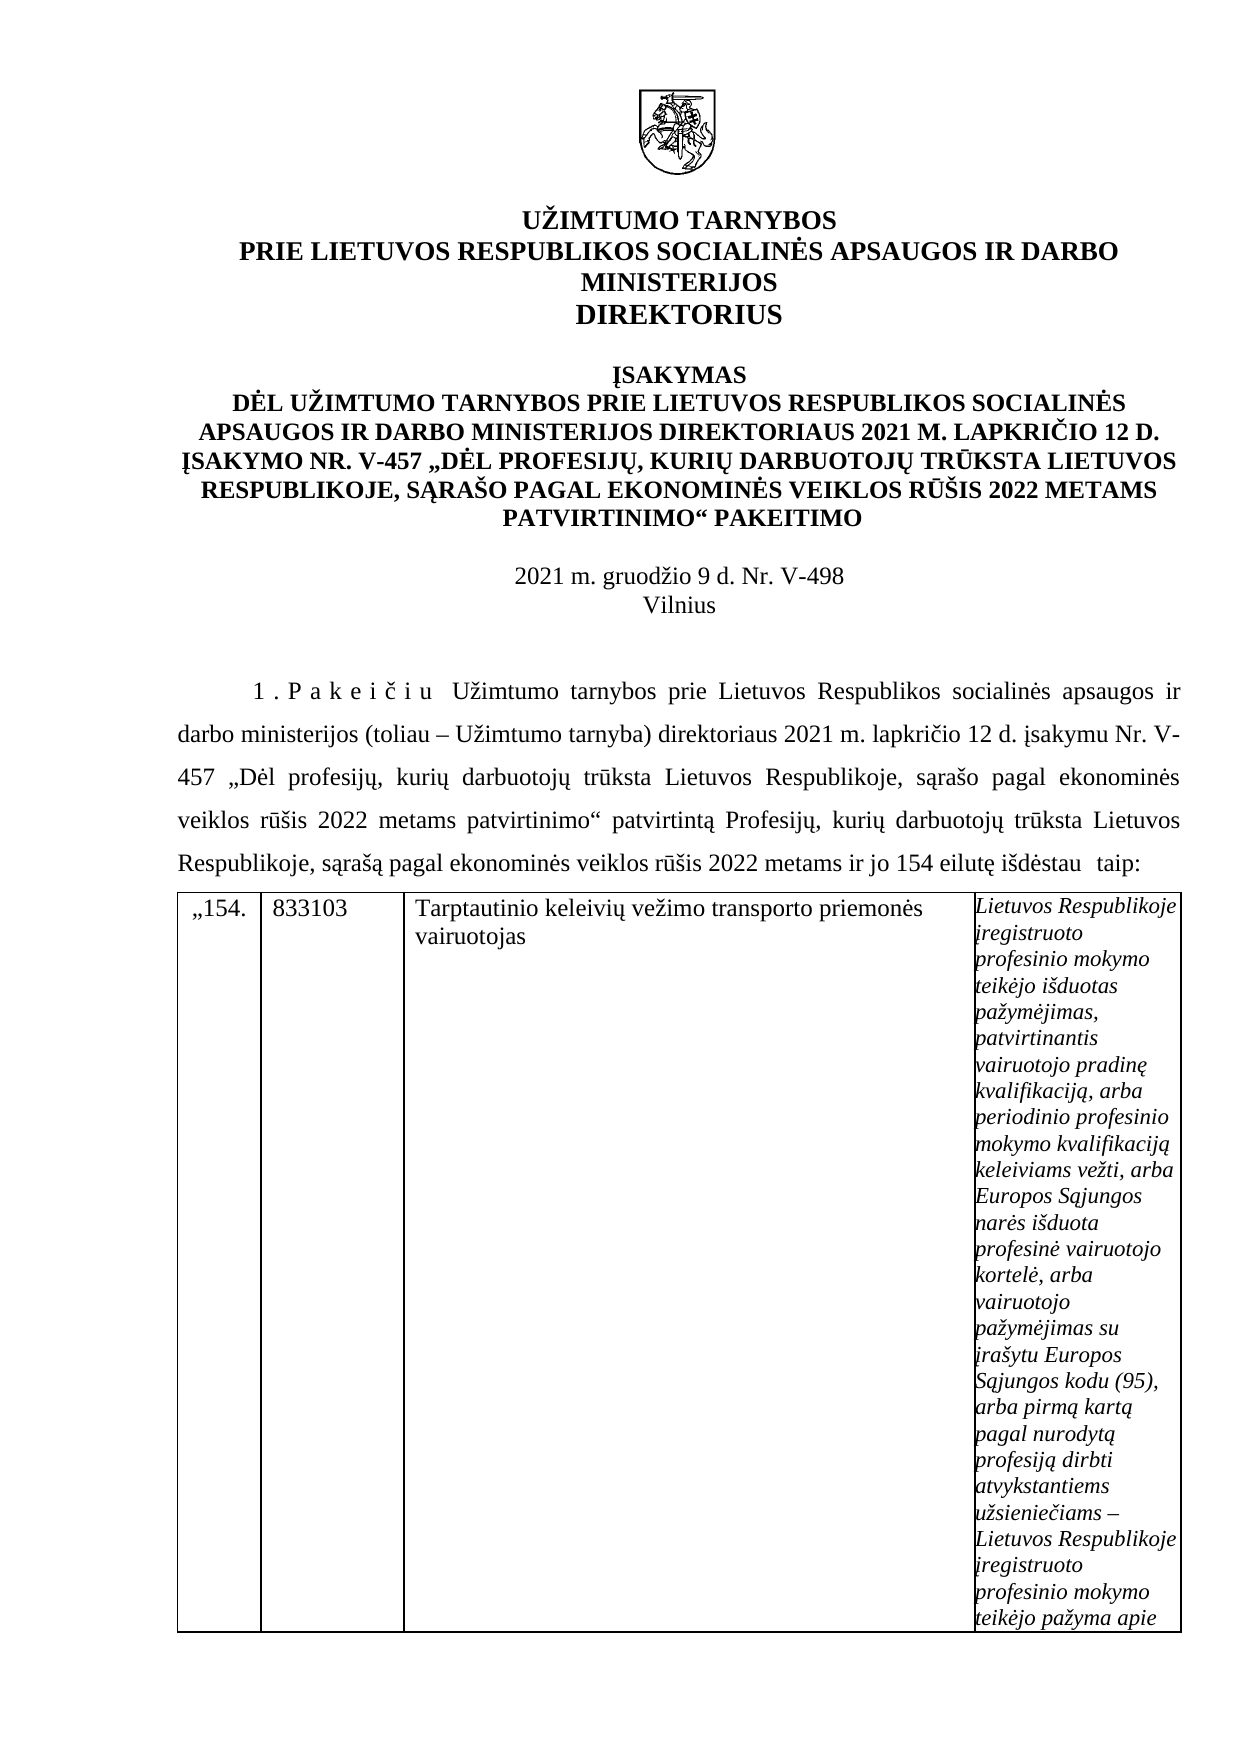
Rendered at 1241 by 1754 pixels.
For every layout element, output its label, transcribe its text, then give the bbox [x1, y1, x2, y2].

table_header Lietuvos Respublikoje įregistruoto profesinio mokymo teikėjo išduotas pažymėjimas, patvirtinantis vairuotojo pradinę kvalifikaciją, arba periodinio profesinio mokymo kvalifikaciją keleiviams vežti, arba Europos Sąjungos narės išduota profesinė vairuotojo kortelė, arba vairuotojo pažymėjimas su įrašytu Europos Sąjungos kodu (95), arba pirmą kartą pagal nurodytą profesiją dirbti atvykstantiems užsieniečiams – Lietuvos Respublikoje įregistruoto profesinio mokymo teikėjo pažyma apie [976, 893, 1180, 1631]
table_header „154. [178, 893, 260, 1631]
subtitle dėl UŽIMTUMO TARNYBOS PRIE LIETUVOS RESPUBLIKOS SOCIALINĖS APSAUGOS IR DARBO MINISTERIJOS DIREKTORIAUS 2021 M. LAPKRIČIO 12 D. ĮSAKYMO NR. V-457 „DĖL Profesijų, kurių darbuotojų trūksta Lietuvos Respublikoje, sąrašO pagal ekonominės veiklos rūšis 2022 metams [177, 388, 1181, 503]
subtitle patvirtinimo“ PAKEITIMO [177, 503, 1181, 532]
text ĮSAKYMAS [177, 360, 1181, 388]
subtitle Vilnius [177, 590, 1181, 618]
text PRIE LIETUVOS RESPUBLIKOS SOCIALINĖS APSAUGOS IR DARBO MINISTERIJOS [177, 235, 1181, 297]
text 1.Pakeičiu Užimtumo tarnybos prie Lietuvos Respublikos socialinės apsaugos ir darbo ministerijos (toliau – Užimtumo tarnyba) direktoriaus 2021 m. lapkričio 12 d. įsakymu Nr. V-457 „Dėl profesijų, kurių darbuotojų trūksta Lietuvos Respublikoje, sąrašo pagal ekonominės veiklos rūšis 2022 metams patvirtinimo“ patvirtintą Profesijų, kurių darbuotojų trūksta Lietuvos Respublikoje, sąrašą pagal ekonominės veiklos rūšis 2022 metams ir jo 154 eilutę išdėstau taip: [177, 676, 1181, 877]
text DIREKTORIUS [177, 297, 1181, 331]
table_header 833103 [262, 893, 403, 1631]
table_header Tarptautinio keleivių vežimo transporto priemonės vairuotojas [405, 893, 974, 1631]
text 2021 m. gruodžio 9 d. Nr. V-498 [177, 561, 1181, 590]
text UŽIMTUMO TARNYBOS [177, 204, 1181, 235]
